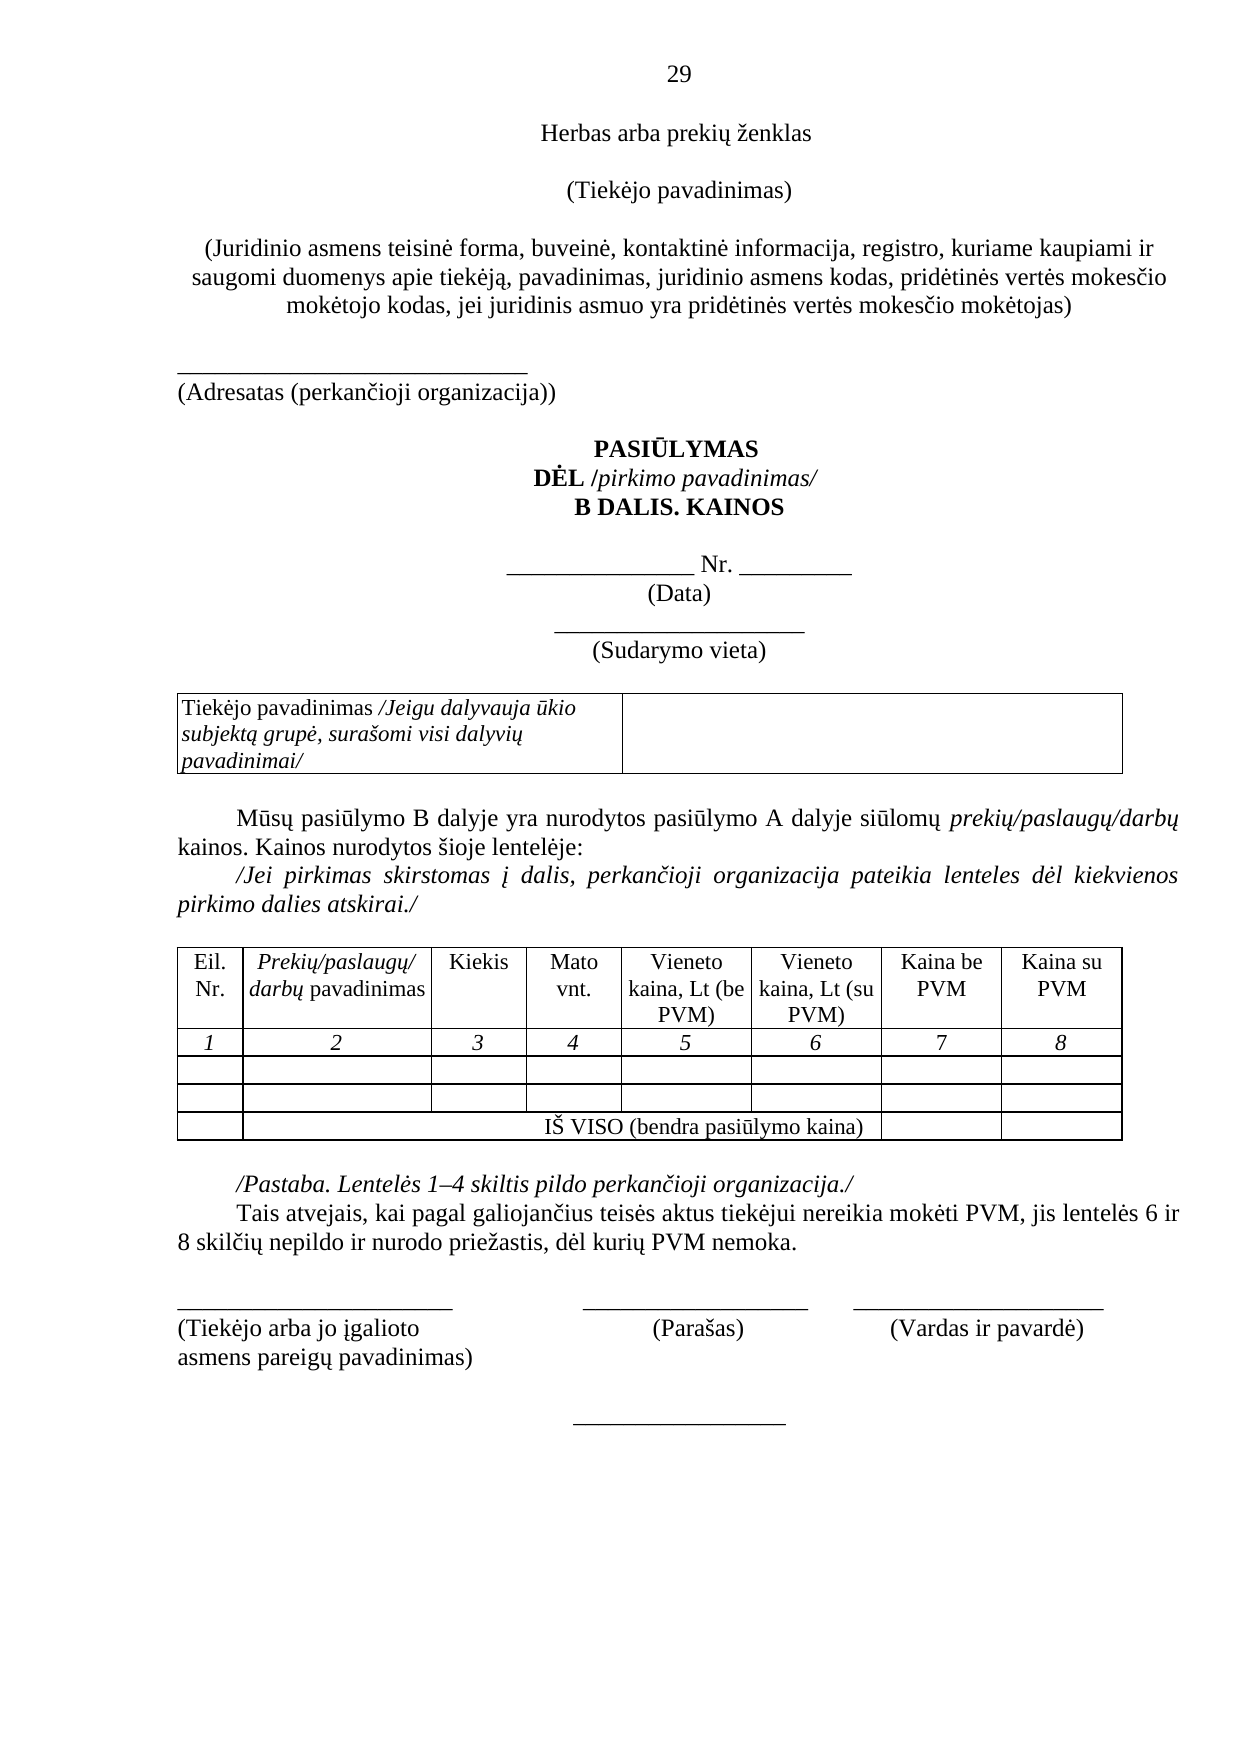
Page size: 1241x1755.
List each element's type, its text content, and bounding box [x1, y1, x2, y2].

text PASIŪLYMAS [177, 434, 1181, 463]
table_cell 4 [527, 1029, 621, 1055]
table_cell [244, 1057, 431, 1083]
table_cell [1002, 1057, 1121, 1083]
text _________________ [177, 1399, 1181, 1428]
table_cell 8 [1002, 1029, 1121, 1055]
table_cell [432, 1085, 526, 1111]
table_cell [432, 1057, 526, 1083]
text (Tiekėjo arba jo įgalioto (Parašas) (Vardas ir pavardė) [177, 1313, 1181, 1342]
table_cell 6 [752, 1029, 881, 1055]
table_cell [752, 1085, 881, 1111]
text (Adresatas (perkančioji organizacija)) [177, 377, 1181, 406]
text /Jei pirkimas skirstomas į dalis, perkančioji organizacija pateikia lenteles dėl kiekvienos pirkimo dalies atskirai./ [177, 861, 1181, 918]
table_header Eil. Nr. [178, 948, 242, 1027]
table_cell [882, 1113, 1001, 1139]
text _______________ Nr. _________ [177, 549, 1181, 578]
table_cell [882, 1085, 1001, 1111]
table_header Mato vnt. [527, 948, 621, 1027]
table_cell [527, 1085, 621, 1111]
table_header Kaina be PVM [882, 948, 1001, 1027]
table_cell [244, 1085, 431, 1111]
table_cell [752, 1057, 881, 1083]
table_header Vieneto kaina, Lt (su PVM) [752, 948, 881, 1027]
table_cell [622, 1085, 751, 1111]
text ____________________________ [177, 348, 1181, 377]
text ____________________ [177, 607, 1181, 636]
table_cell 7 [882, 1029, 1001, 1055]
table_header Vieneto kaina, Lt (be PVM) [622, 948, 751, 1027]
table_header [623, 694, 1122, 773]
table_cell [622, 1057, 751, 1083]
table_header Kiekis [432, 948, 526, 1027]
table_cell [178, 1113, 242, 1139]
text asmens pareigų pavadinimas) [177, 1342, 1181, 1371]
table_cell [178, 1085, 242, 1111]
text (Data) [177, 578, 1181, 607]
table_header Tiekėjo pavadinimas /Jeigu dalyvauja ūkio subjektą grupė, surašomi visi dalyvių pavadinimai/ [178, 694, 622, 773]
text (Juridinio asmens teisinė forma, buveinė, kontaktinė informacija, registro, kuriame kaupiami ir saugomi duomenys apie tiekėją, pavadinimas, juridinio asmens kodas, pridėtinės vertės mokesčio mokėtojo kodas, jei juridinis asmuo yra pridėtinės vertės mokesčio mokėtojas) [177, 233, 1181, 319]
table_cell [882, 1057, 1001, 1083]
text (Tiekėjo pavadinimas) [177, 176, 1181, 204]
text Tais atvejais, kai pagal galiojančius teisės aktus tiekėjui nereikia mokėti PVM, jis lentelės 6 ir 8 skilčių nepildo ir nurodo priežastis, dėl kurių PVM nemoka. [177, 1198, 1181, 1256]
text B DALIS. KAINOS [177, 492, 1181, 521]
text /Pastaba. Lentelės 1–4 skiltis pildo perkančioji organizacija./ [177, 1169, 1181, 1198]
text Mūsų pasiūlymo B dalyje yra nurodytos pasiūlymo A dalyje siūlomų prekių/paslaugų/darbų kainos. Kainos nurodytos šioje lentelėje: [177, 803, 1181, 861]
text Herbas arba prekių ženklas [177, 118, 1181, 147]
table_cell 3 [432, 1029, 526, 1055]
table_cell [1002, 1085, 1121, 1111]
table_header Prekių/paslaugų/ darbų pavadinimas [244, 948, 431, 1027]
table_cell [178, 1057, 242, 1083]
text ______________________ __________________ ____________________ [177, 1284, 1181, 1313]
table_cell 1 [178, 1029, 242, 1055]
table_cell [431, 1113, 526, 1139]
table_cell [1002, 1113, 1121, 1139]
table_cell [244, 1113, 431, 1139]
table_header Kaina su PVM [1002, 948, 1121, 1027]
table_cell [527, 1057, 621, 1083]
text DĖL /pirkimo pavadinimas/ [177, 463, 1181, 492]
table_cell 2 [244, 1029, 431, 1055]
table_cell IŠ VISO (bendra pasiūlymo kaina) [526, 1113, 881, 1139]
table_cell 5 [622, 1029, 751, 1055]
text (Sudarymo vieta) [177, 636, 1181, 664]
